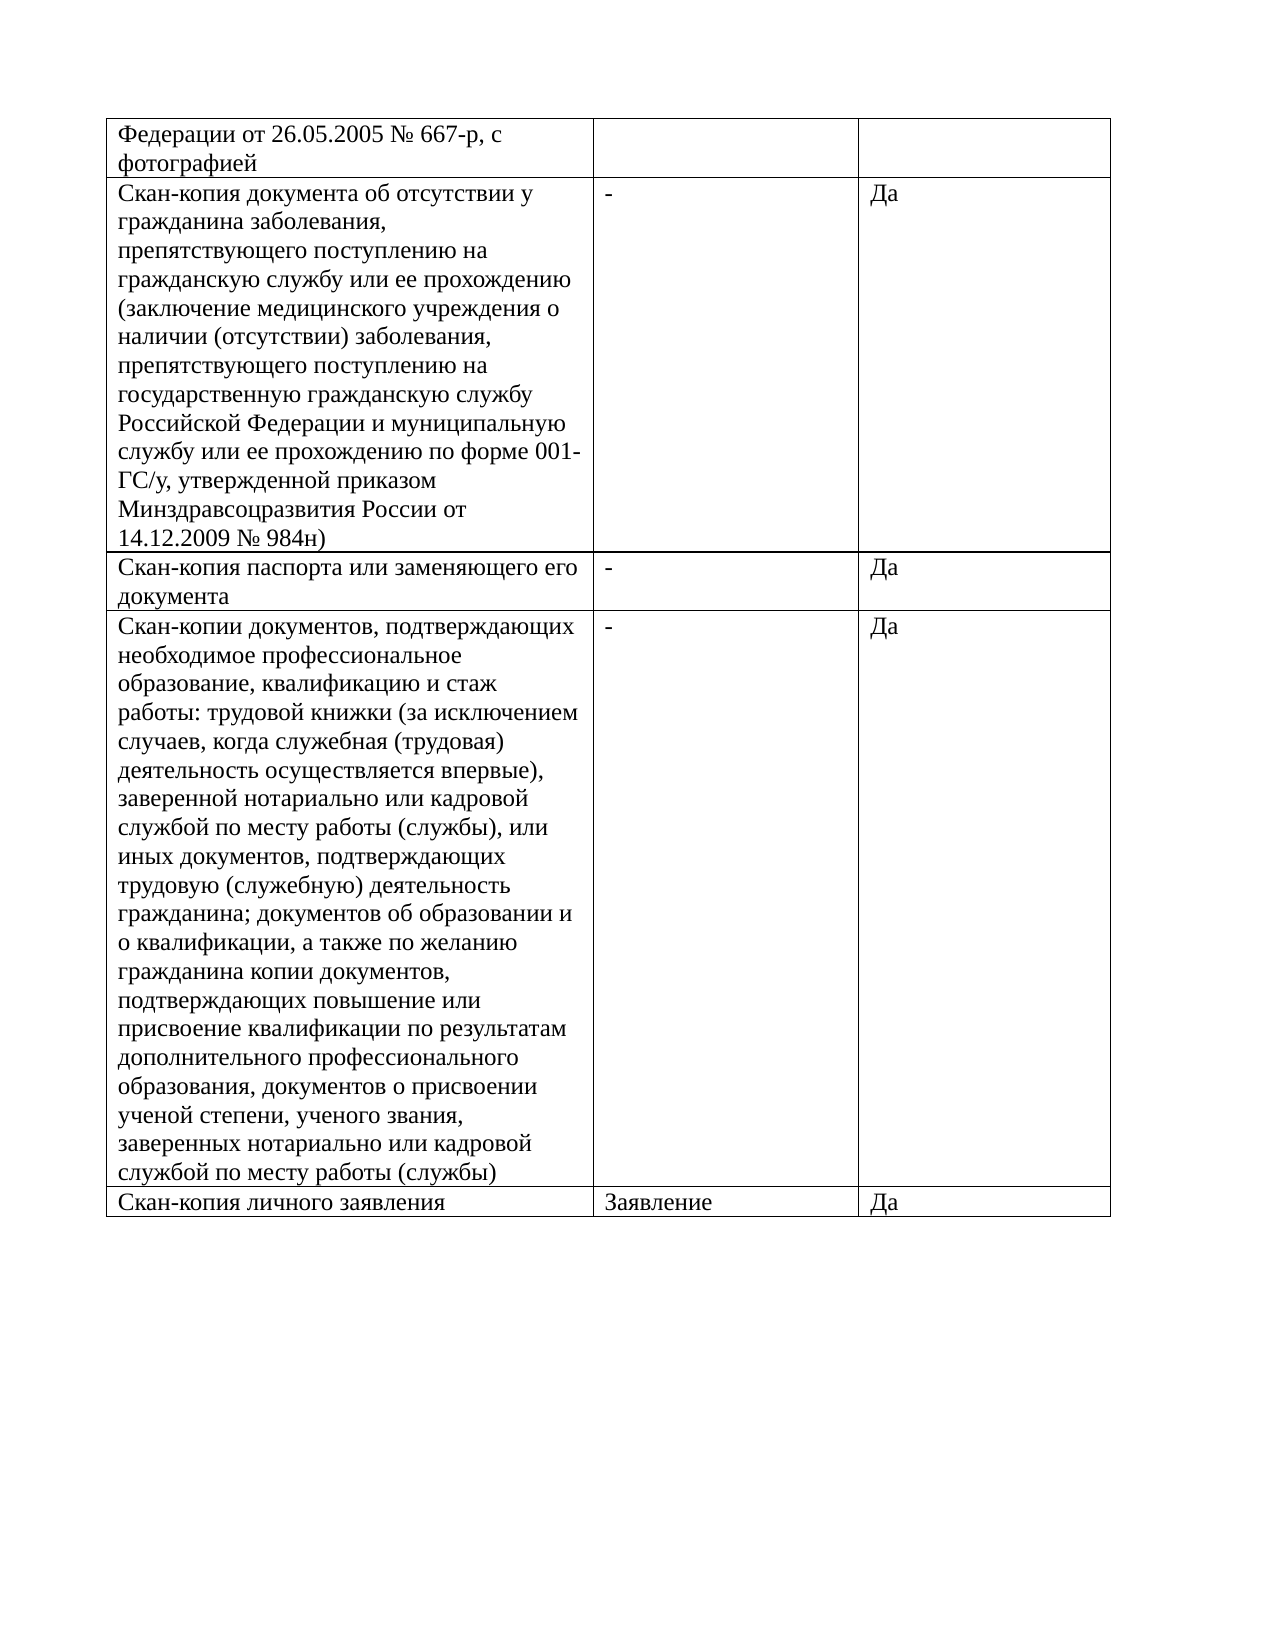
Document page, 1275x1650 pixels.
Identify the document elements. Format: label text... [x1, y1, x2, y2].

table_cell Cкан-копия личного заявления [107, 1187, 593, 1216]
table_cell Да [859, 553, 1110, 610]
table_cell Федерации от 26.05.2005 № 667-р, с фотографией [107, 119, 593, 177]
table_cell Да [859, 178, 1110, 551]
table_cell Да [859, 611, 1110, 1186]
table_cell Скан-копии документов, подтверждающих необходимое профессиональное образование, квалификацию и стаж работы: трудовой книжки (за исключением случаев, когда служебная (трудовая) деятельность осуществляется впервые), заверенной нотариально или кадровой службой по месту работы (службы), или иных документов, подтверждающих трудовую (служебную) деятельность гражданина; документов об образовании и о квалификации, а также по желанию гражданина копии документов, подтверждающих повышение или присвоение квалификации по результатам дополнительного профессионального образования, документов о присвоении ученой степени, ученого звания, заверенных нотариально или кадровой службой по месту работы (службы) [107, 611, 593, 1186]
table_cell - [594, 553, 858, 610]
table_cell [594, 119, 858, 177]
table_cell - [594, 178, 858, 551]
table_cell Заявление [594, 1187, 858, 1216]
table_cell - [594, 611, 858, 1186]
table_cell [859, 119, 1110, 177]
table_cell Да [859, 1187, 1110, 1216]
table_cell Скан-копия паспорта или заменяющего его документа [107, 553, 593, 610]
table_cell Скан-копия документа об отсутствии у гражданина заболевания, препятствующего поступлению на гражданскую службу или ее прохождению (заключение медицинского учреждения о наличии (отсутствии) заболевания, препятствующего поступлению на государственную гражданскую службу Российской Федерации и муниципальную службу или ее прохождению по форме 001-ГС/у, утвержденной приказом Минздравсоцразвития России от 14.12.2009 № 984н) [107, 178, 593, 551]
